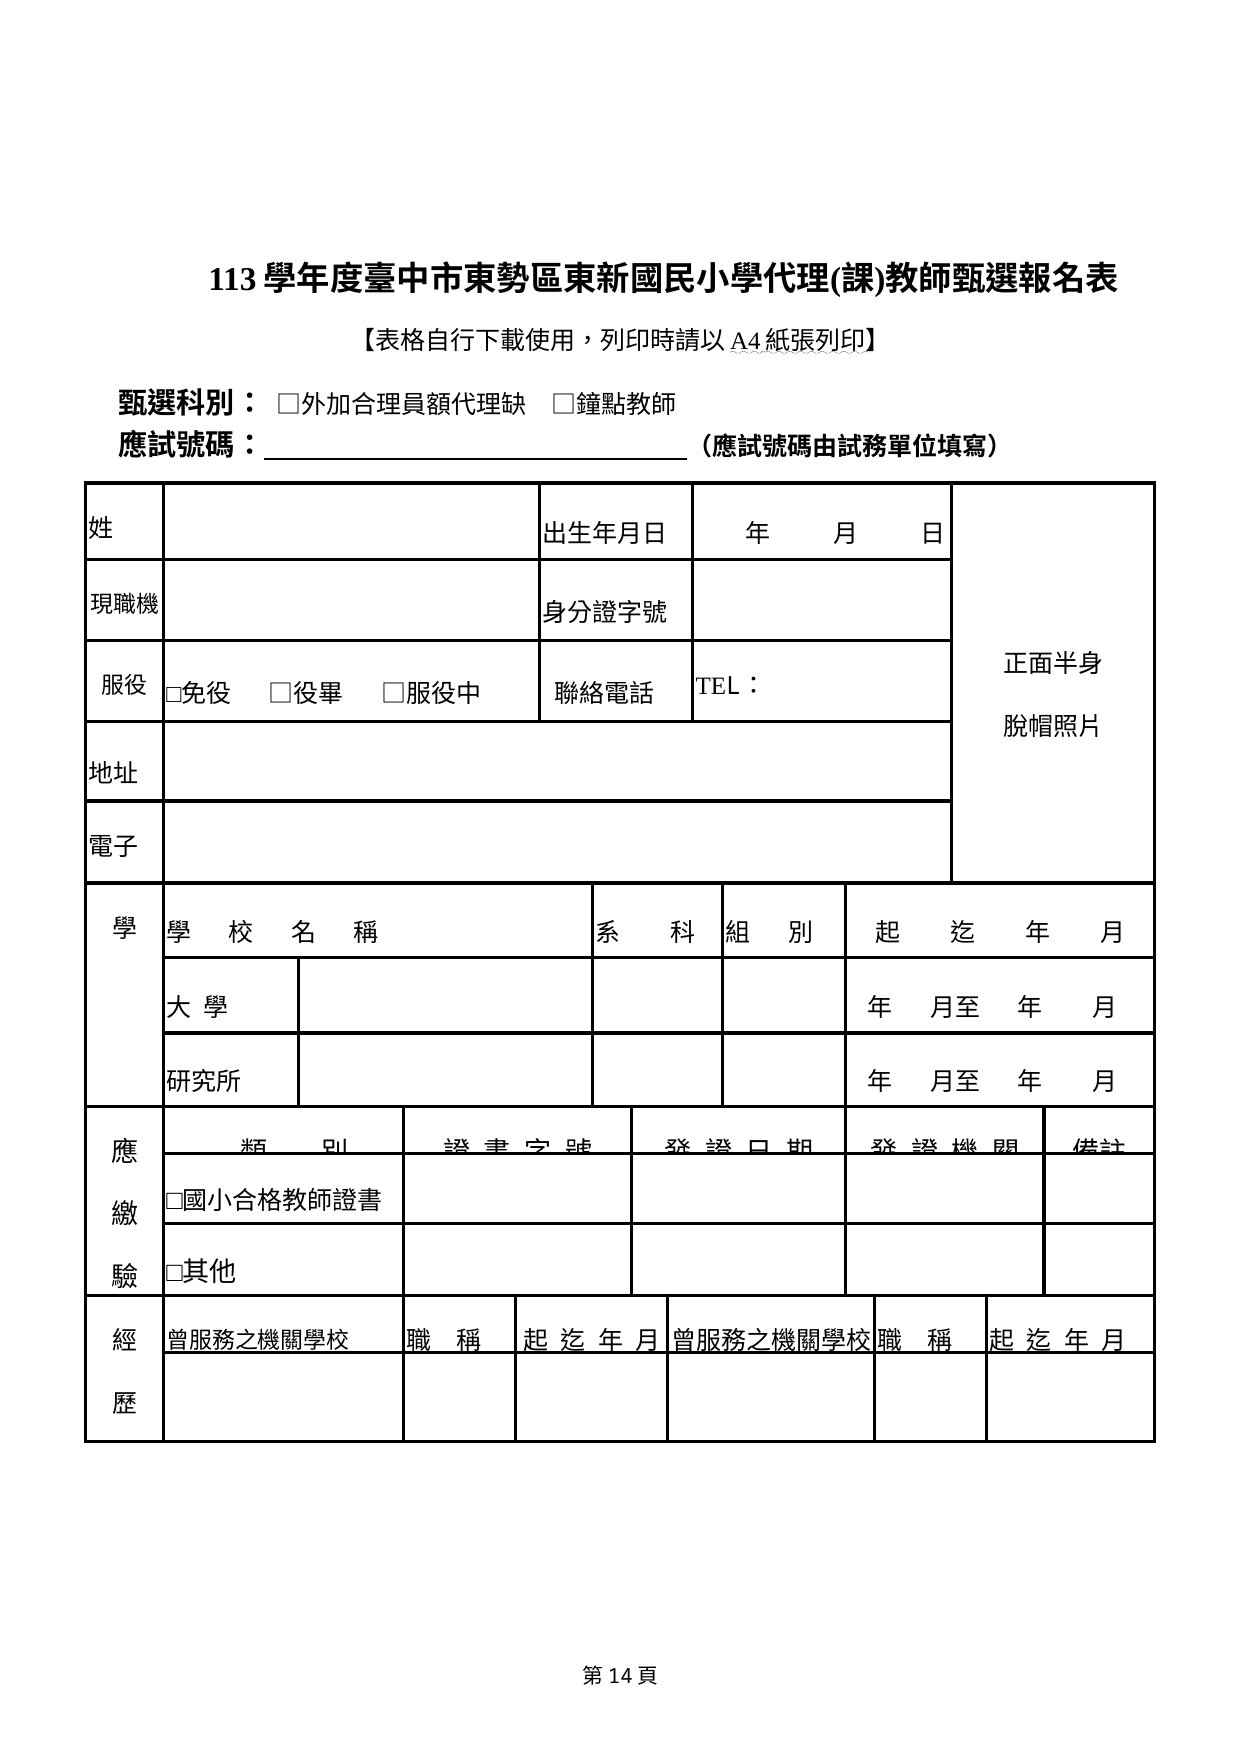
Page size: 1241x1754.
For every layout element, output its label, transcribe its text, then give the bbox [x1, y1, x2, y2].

table_cell [594, 959, 721, 1031]
table_cell 發 證 機 關 [847, 1108, 1042, 1152]
table_cell 經 歷 [87, 1297, 162, 1440]
table_cell [165, 803, 950, 881]
table_cell [724, 959, 844, 1031]
table_cell 學 校 名 稱 [165, 885, 591, 956]
table_cell [876, 1354, 985, 1440]
table_cell [405, 1225, 630, 1294]
table_cell [633, 1225, 844, 1294]
table_cell 學 歷 [87, 885, 162, 1105]
table_cell [988, 1354, 1153, 1440]
table_cell [165, 723, 950, 799]
table_cell 類 別 [165, 1108, 402, 1152]
table_header 年 月 日 [694, 485, 950, 558]
table_cell [594, 1035, 721, 1105]
table_cell □國小合格教師證書 [165, 1155, 402, 1222]
table_cell 服役 情形 [87, 642, 162, 720]
table_cell □免役 □役畢 □服役中 [165, 642, 538, 720]
table_cell 研究所 [165, 1035, 297, 1105]
table_cell 應 繳 驗 證 件 [87, 1108, 162, 1294]
text 甄選科別： □外加合理員額代理缺 □鐘點教師 [118, 359, 1122, 422]
table_cell 證 書 字 號 [405, 1108, 630, 1152]
table_cell 起 迄 年 月 [847, 885, 1153, 956]
table_cell [300, 1035, 591, 1105]
table_cell [669, 1354, 873, 1440]
table_cell 現職機關學校 [87, 561, 162, 639]
table_cell [694, 561, 950, 639]
table_cell 曾服務之機關學校 [165, 1297, 402, 1351]
table_cell 組 別 [724, 885, 844, 956]
table_cell [847, 1155, 1042, 1222]
table_cell □其他 [165, 1225, 402, 1294]
table_cell 年 月至 年 月 [847, 1035, 1153, 1105]
table_header 姓 名 [87, 485, 162, 558]
table_cell [517, 1354, 666, 1440]
table_cell 職 稱 [876, 1297, 985, 1351]
text 113學年度臺中市東勢區東新國民小學代理(課)教師甄選報名表 [118, 234, 1122, 297]
table_cell 職 稱 [405, 1297, 514, 1351]
text 【表格自行下載使用，列印時請以A4紙張列印】 [118, 297, 1122, 359]
table_cell 發 證 日 期 [633, 1108, 844, 1152]
table_cell [405, 1155, 630, 1222]
table_cell 身分證字號 [541, 561, 691, 639]
table_cell [300, 959, 591, 1031]
table_cell [165, 1354, 402, 1440]
table_cell 曾服務之機關學校 [669, 1297, 873, 1351]
table_cell 大 學 [165, 959, 297, 1031]
table_cell 年 月至 年 月 [847, 959, 1153, 1031]
text 應試號碼： （應試號碼由試務單位填寫） [118, 422, 1122, 464]
table_cell 地址 [87, 723, 162, 799]
table_cell [1046, 1225, 1153, 1294]
table_cell TEL： 手機： [694, 642, 950, 720]
table_cell [633, 1155, 844, 1222]
table_cell [724, 1035, 844, 1105]
table_cell 起 迄 年 月 [517, 1297, 666, 1351]
table_header 出生年月日 [541, 485, 691, 558]
table_cell [165, 561, 538, 639]
table_header 正面半身 脫帽照片 [953, 485, 1153, 881]
table_cell [847, 1225, 1042, 1294]
table_cell 起 迄 年 月 [988, 1297, 1153, 1351]
table_cell [1046, 1155, 1153, 1222]
table_cell 備註 [1046, 1108, 1153, 1152]
table_header [165, 485, 538, 558]
table_cell [405, 1354, 514, 1440]
table_cell 電子郵件 [87, 803, 162, 881]
table_cell 聯絡電話 [541, 642, 691, 720]
table_cell 系 科 [594, 885, 721, 956]
